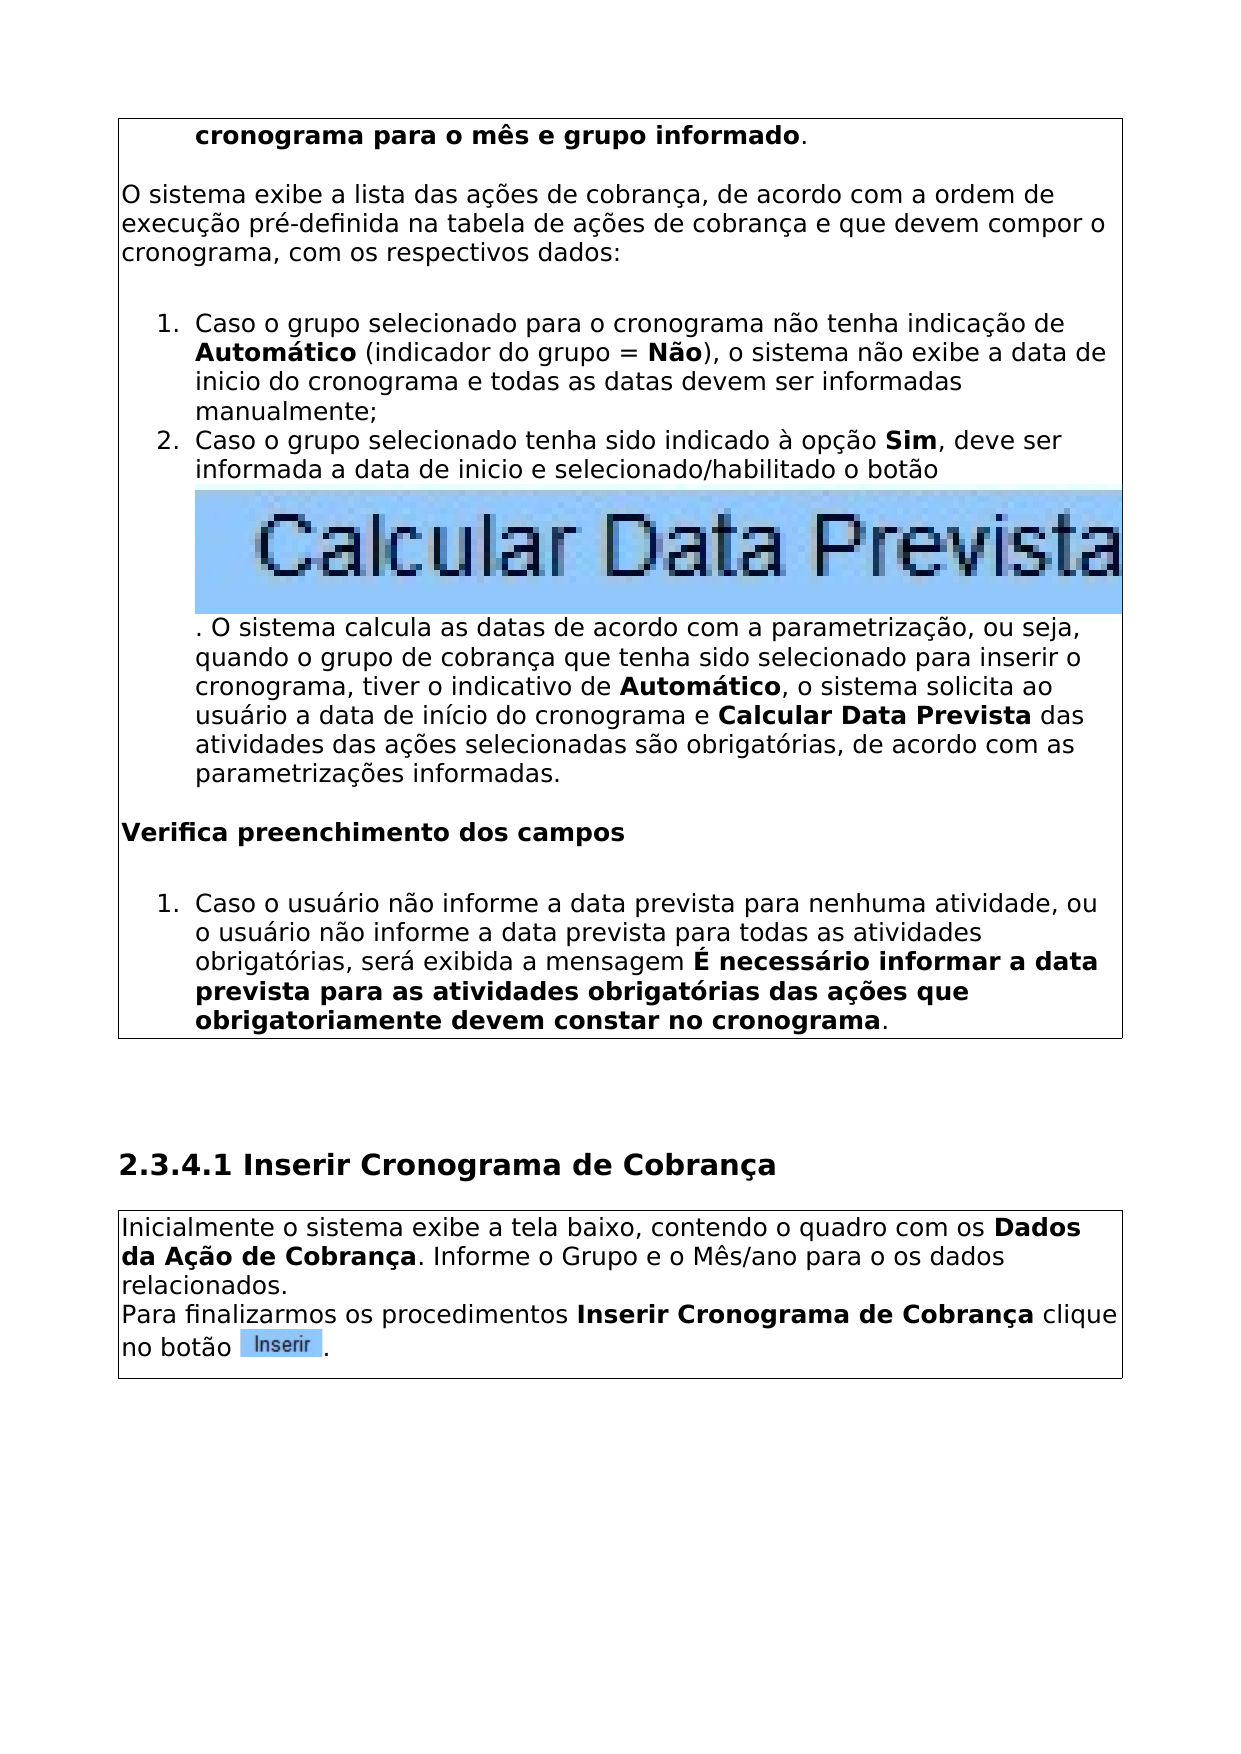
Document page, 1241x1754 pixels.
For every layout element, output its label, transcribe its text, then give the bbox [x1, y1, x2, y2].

picture [239, 1329, 323, 1357]
subtitle 2.3.4.1 Inserir Cronograma de Cobrança [118, 1149, 1122, 1183]
table_header Inicialmente o sistema exibe a tela baixo, contendo o quadro com os Dados da Ação de Cobrança. Informe o Grupo e o Mês/ano para o os dados relacionados. Para finalizarmos os procedimentos Inserir Cronograma de Cobrança clique no botão . [119, 1211, 1122, 1378]
picture [194, 484, 1123, 614]
table_header cronograma para o mês e grupo informado. O sistema exibe a lista das ações de cobrança, de acordo com a ordem de execução pré-definida na tabela de ações de cobrança e que devem compor o cronograma, com os respectivos dados: Caso o grupo selecionado para o cronograma não tenha indicação de Automático (indicador do grupo = Não), o sistema não exibe a data de inicio do cronograma e todas as datas devem ser informadas manualmente; Caso o grupo selecionado tenha sido indicado à opção Sim, deve ser informada a data de inicio e selecionado/habilitado o botão . O sistema calcula as datas de acordo com a parametrização, ou seja, quando o grupo de cobrança que tenha sido selecionado para inserir o cronograma, tiver o indicativo de Automático, o sistema solicita ao usuário a data de início do cronograma e Calcular Data Prevista das atividades das ações selecionadas são obrigatórias, de acordo com as parametrizações informadas. Verifica preenchimento dos campos Caso o usuário não informe a data prevista para nenhuma atividade, ou o usuário não informe a data prevista para todas as atividades obrigatórias, será exibida a mensagem É necessário informar a data prevista para as atividades obrigatórias das ações que obrigatoriamente devem constar no cronograma. [119, 119, 1122, 1038]
